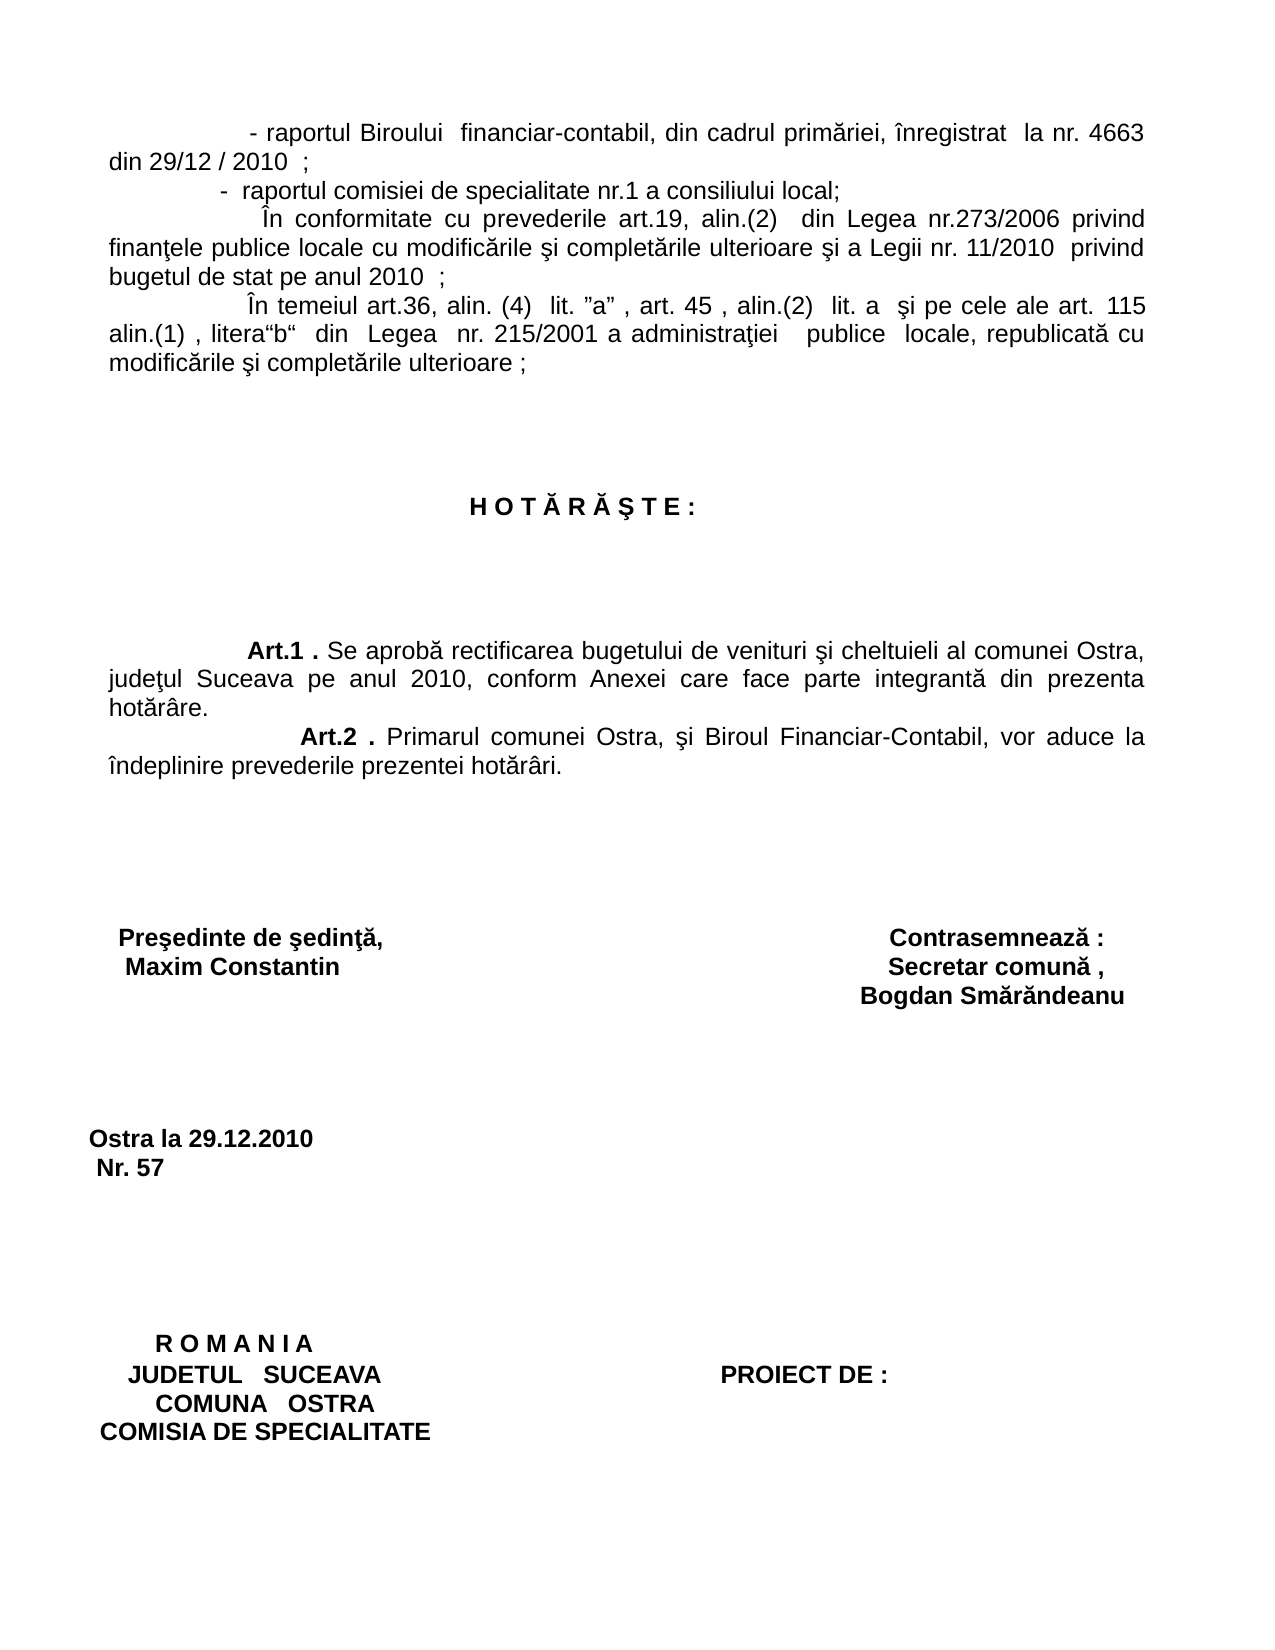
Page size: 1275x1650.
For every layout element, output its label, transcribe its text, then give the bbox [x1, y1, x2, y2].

subtitle JUDETUL SUCEAVA PROIECT DE : [44, 1360, 1247, 1388]
text Preşedinte de şedinţă, Contrasemnează : [118, 923, 1146, 952]
text COMISIA DE SPECIALITATE [44, 1417, 1247, 1446]
text - raportul comisiei de specialitate nr.1 a consiliului local; [109, 176, 1146, 204]
text H O T Ă R Ă Ş T E : [109, 492, 1146, 521]
text - raportul Biroului financiar-contabil, din cadrul primăriei, înregistrat la nr. 4663 din 29/12 / 2010 ; [109, 118, 1146, 176]
text Art.1 . Se aprobă rectificarea bugetului de venituri şi cheltuieli al comunei Ostra, judeţul Suceava pe anul 2010, conform Anexei care face parte integrantă din prezenta hotărâre. [109, 636, 1146, 722]
subtitle COMUNA OSTRA [44, 1388, 1247, 1417]
text În conformitate cu prevederile art.19, alin.(2) din Legea nr.273/2006 privind finanţele publice locale cu modificările şi completările ulterioare şi a Legii nr. 11/2010 privind bugetul de stat pe anul 2010 ; [109, 204, 1146, 291]
text Ostra la 29.12.2010 [88, 1124, 1146, 1153]
text Art.2 . Primarul comunei Ostra, şi Biroul Financiar-Contabil, vor aduce la îndeplinire prevederile prezentei hotărâri. [109, 722, 1146, 779]
text În temeiul art.36, alin. (4) lit. ”a” , art. 45 , alin.(2) lit. a şi pe cele ale art. 115 alin.(1) , litera“b“ din Legea nr. 215/2001 a administraţiei publice locale, republicată cu modificările şi completările ulterioare ; [109, 291, 1146, 377]
text Bogdan Smărăndeanu [118, 981, 1146, 1009]
text Maxim Constantin Secretar comună , [118, 952, 1146, 981]
text Nr. 57 [71, 1153, 1146, 1182]
text R O M A N I A [44, 1326, 1247, 1360]
